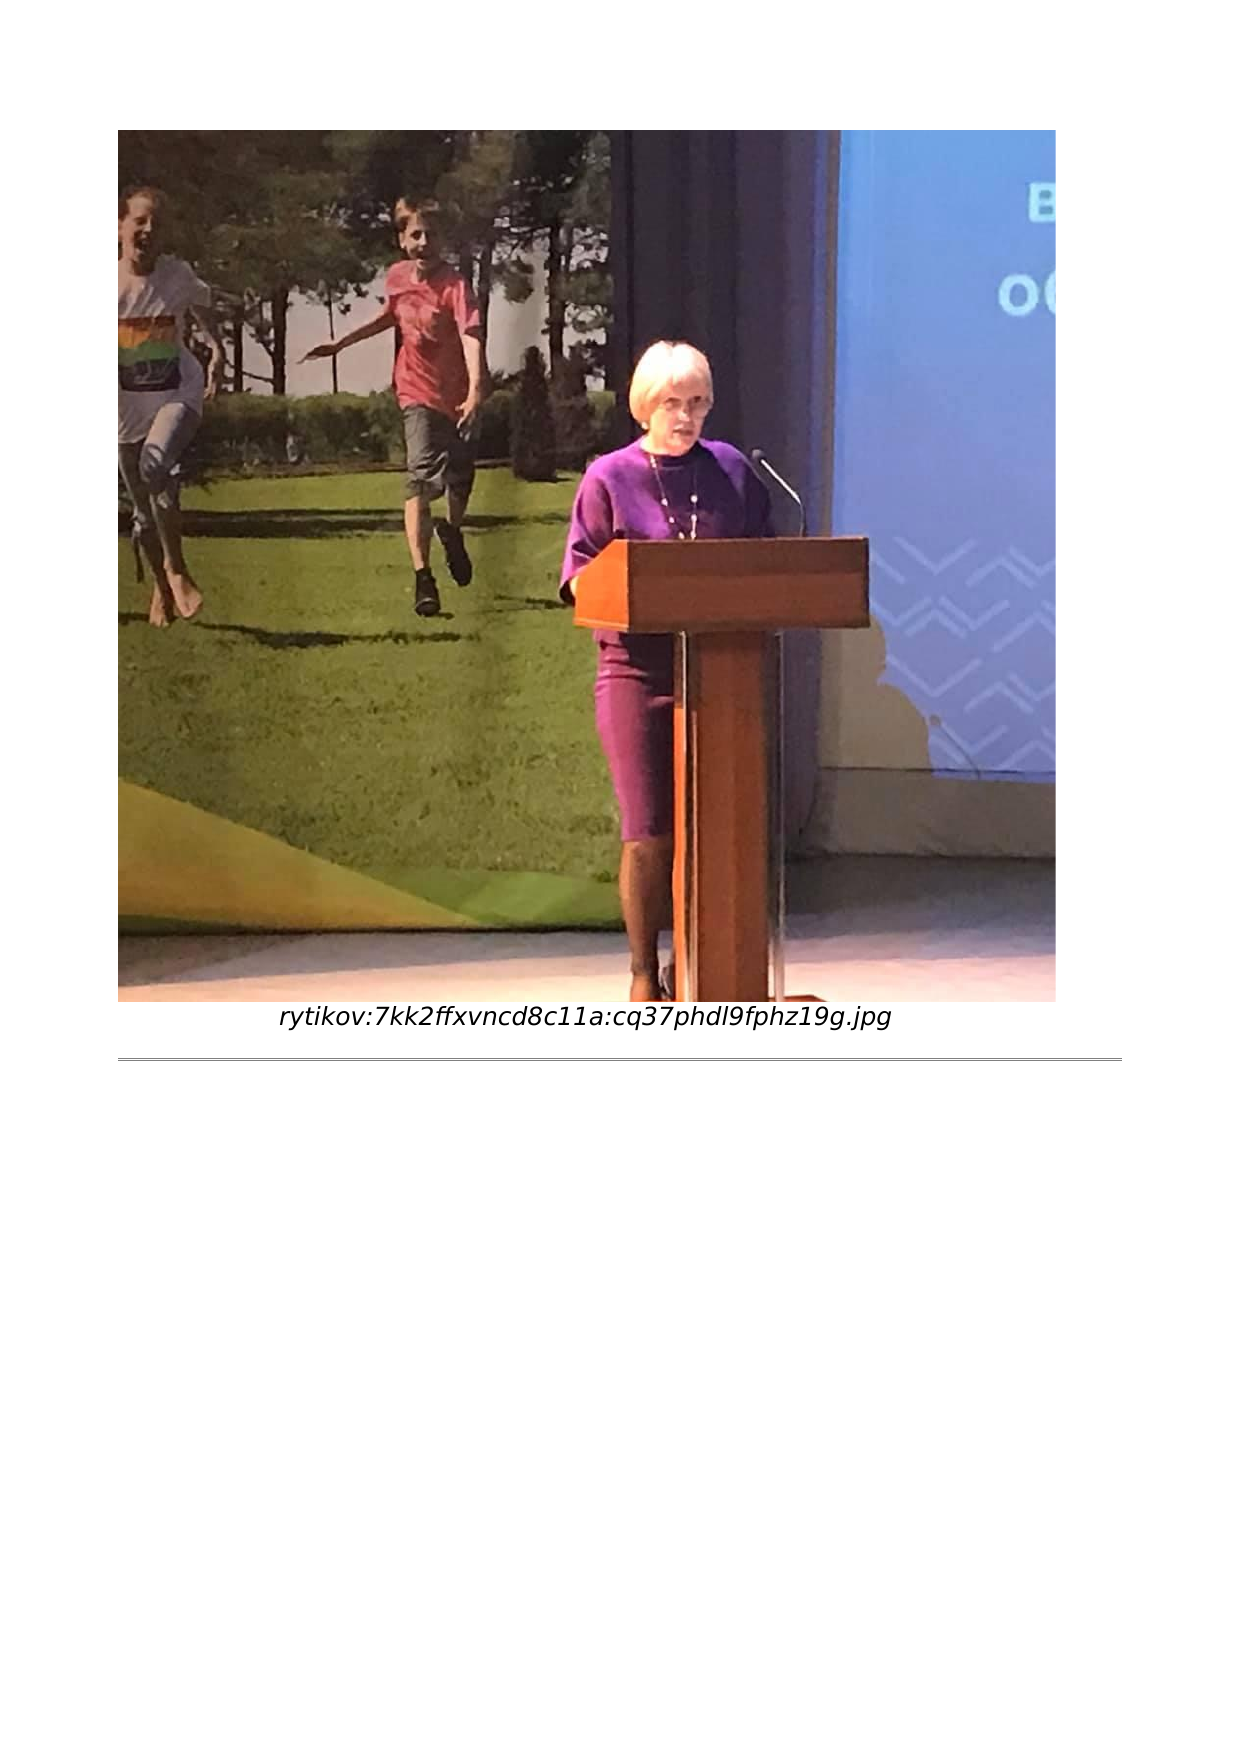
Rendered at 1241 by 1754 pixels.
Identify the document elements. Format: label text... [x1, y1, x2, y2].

text rytikov:7kk2ffxvncd8c11a:cq37phdl9fphz19g.jpg [118, 1002, 1056, 1031]
picture [118, 130, 1056, 1002]
